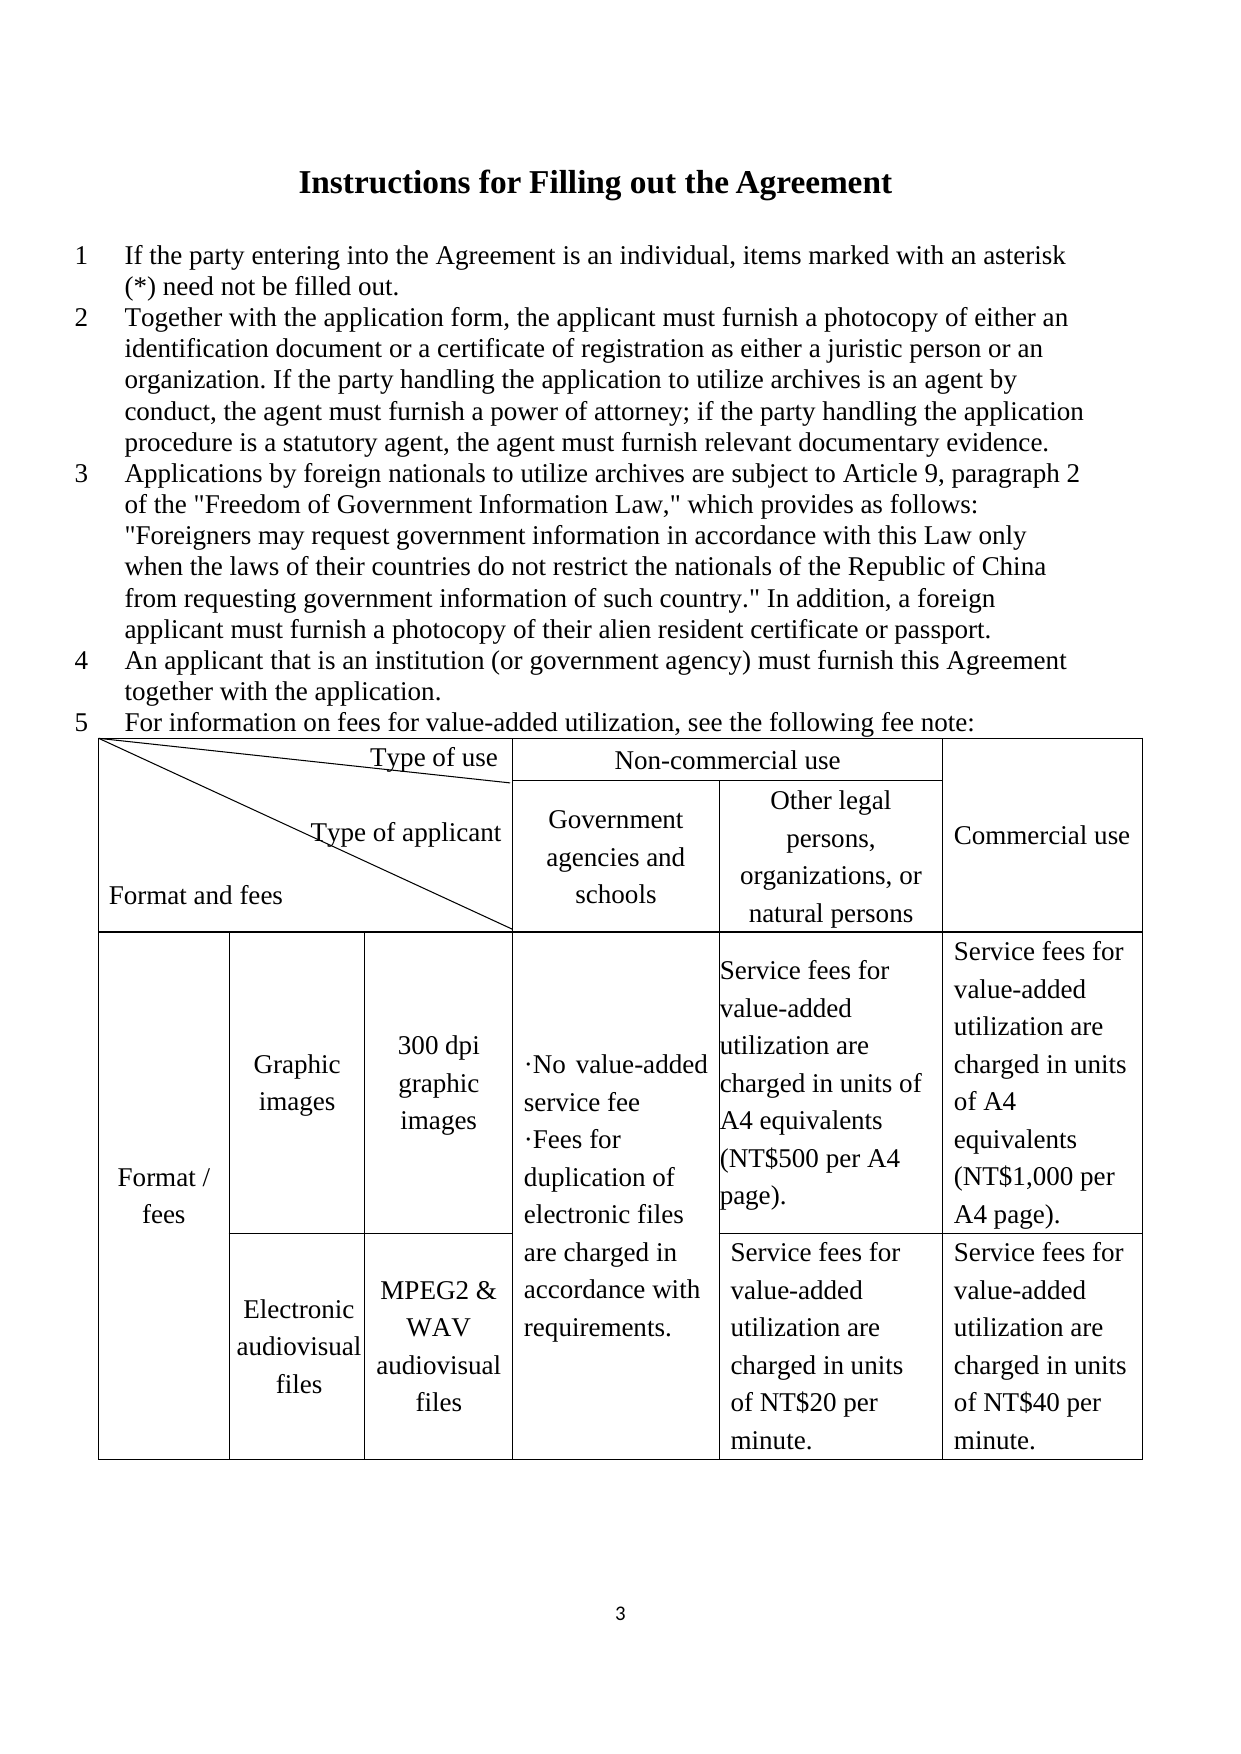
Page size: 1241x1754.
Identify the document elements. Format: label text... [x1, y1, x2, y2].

table_header Type of use Type of applicant Format and fees [99, 740, 512, 931]
list Applications by foreign nationals to utilize archives are subject to Article 9, paragraph 2 of the "Freedom of Government Information Law," which provides as follows: "Foreigners may request government information in accordance with this Law only when the laws of their countries do not restrict the nationals of the Republic of China from requesting government information of such country." In addition, a foreign applicant must furnish a photocopy of their alien resident certificate or passport. [74, 457, 1092, 644]
list Together with the application form, the applicant must furnish a photocopy of either an identification document or a certificate of registration as either a juristic person or an organization. If the party handling the application to utilize archives is an agent by conduct, the agent must furnish a power of attorney; if the party handling the application procedure is a statutory agent, the agent must furnish relevant documentary evidence. [74, 301, 1092, 457]
list An applicant that is an institution (or government agency) must furnish this Agreement together with the application. [74, 644, 1092, 706]
list For information on fees for value-added utilization, see the following fee note: [74, 706, 1092, 737]
table_cell Other legal persons, organizations, or natural persons [720, 781, 942, 931]
table_cell Graphic images [230, 933, 364, 1232]
list If the party entering into the Agreement is an individual, items marked with an asterisk (*) need not be filled out. [74, 239, 1092, 301]
table_cell Service fees for value-added utilization are charged in units of NT$40 per minute. [943, 1234, 1142, 1458]
table_header Commercial use [943, 739, 1142, 931]
table_cell MPEG2 & WAV audiovisual files [365, 1234, 512, 1458]
table_header Type of use Type of applicant Format and fees [106, 739, 512, 928]
table_cell Format / fees [99, 933, 229, 1458]
table_cell Service fees for value-added utilization are charged in units of NT$20 per minute. [720, 1234, 942, 1458]
table_cell Government agencies and schools [513, 781, 719, 931]
table_cell ·No value-added service fee ·Fees for duplication of electronic files are charged in accordance with requirements. [513, 933, 719, 1458]
table_cell Service fees for value-added utilization are charged in units of A4 equivalents (NT$1,000 per A4 page). [943, 933, 1142, 1232]
table_cell 300 dpi graphic images [365, 933, 512, 1232]
table_cell Electronic audiovisual files [230, 1234, 364, 1458]
table_cell Service fees for value-added utilization are charged in units of A4 equivalents (NT$500 per A4 page). [720, 933, 942, 1232]
table_header Non-commercial use [513, 739, 942, 780]
text Instructions for Filling out the Agreement [99, 162, 1092, 201]
